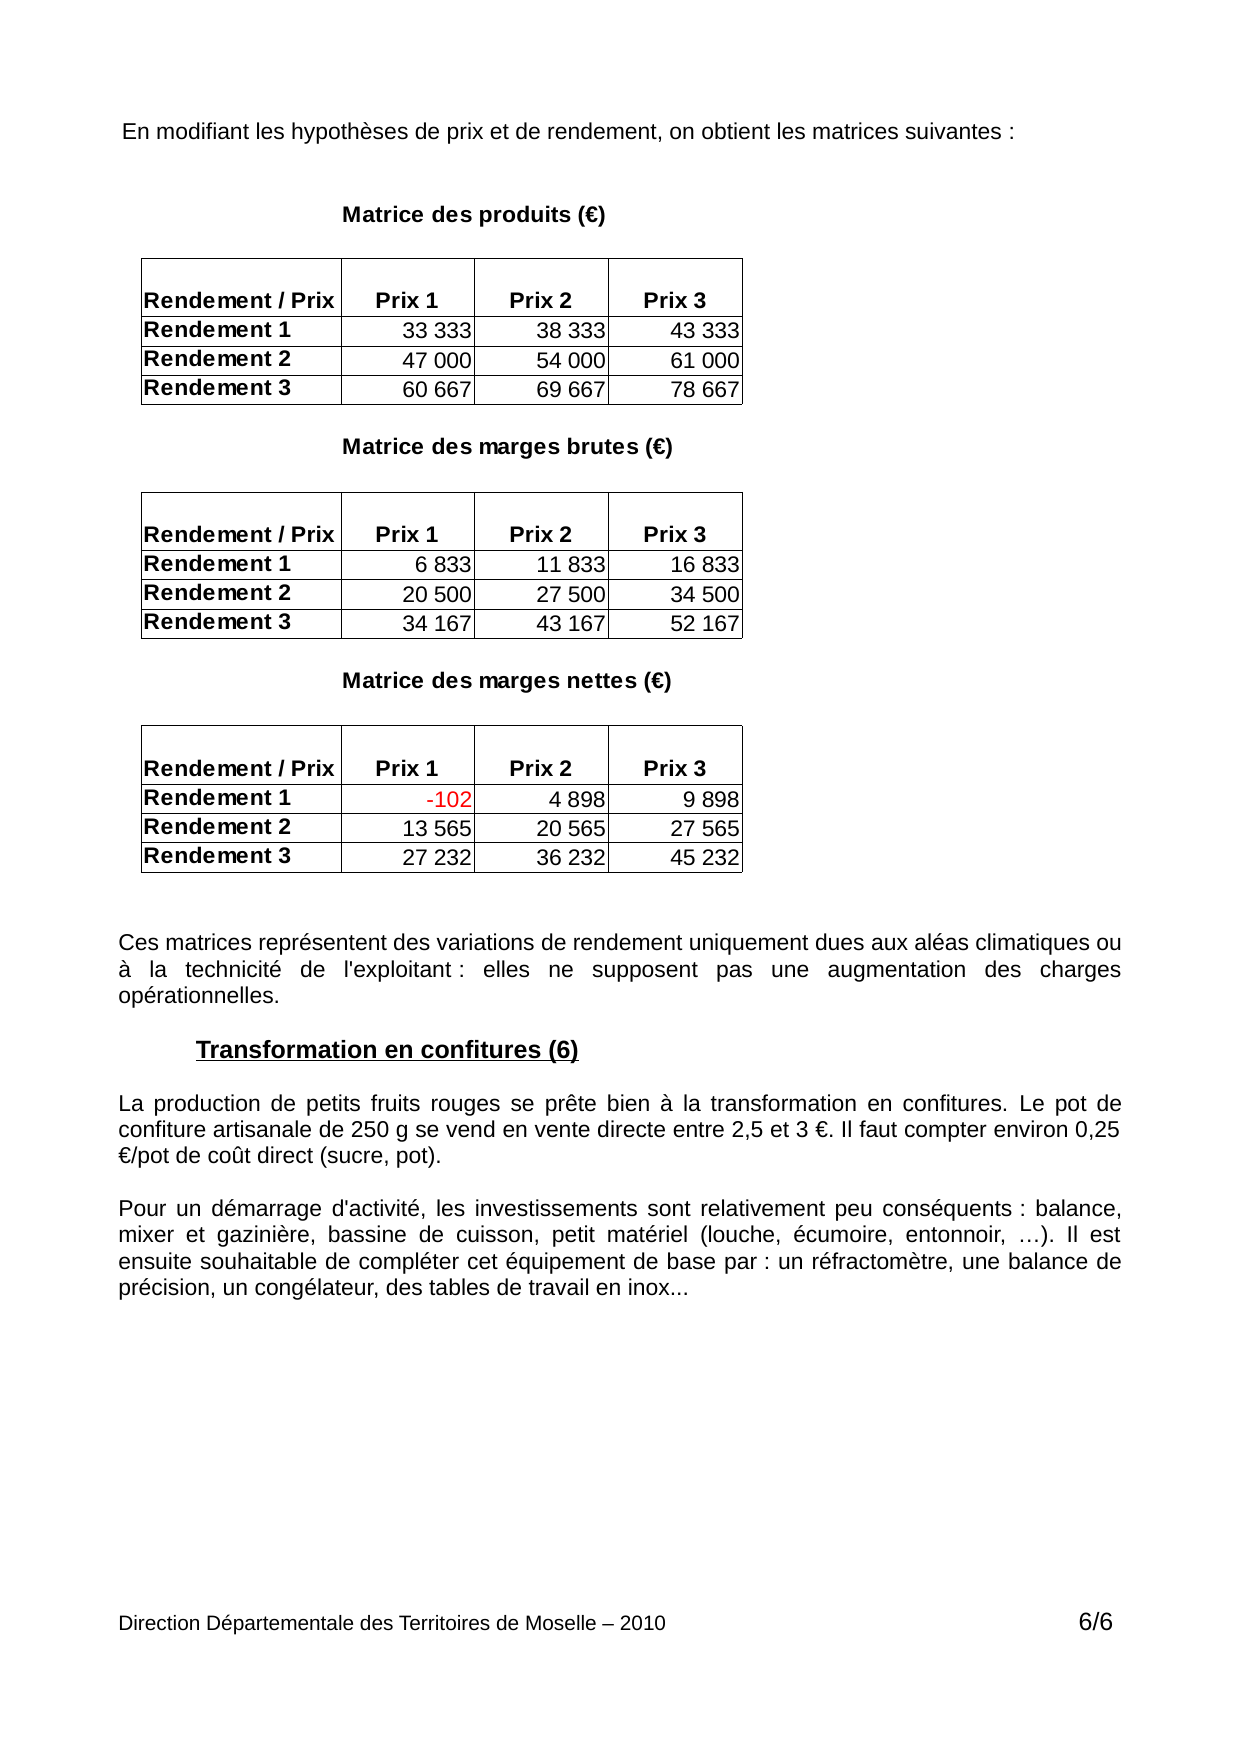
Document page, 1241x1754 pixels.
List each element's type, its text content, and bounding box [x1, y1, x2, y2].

text Transformation en confitures (6) [48, 1034, 1122, 1063]
text En modifiant les hypothèses de prix et de rendement, on obtient les matrices suivantes : [48, 118, 1122, 144]
text La production de petits fruits rouges se prête bien à la transformation en confitures. Le pot de confiture artisanale de 250 g se vend en vente directe entre 2,5 et 3 €. Il faut compter environ 0,25 €/pot de coût direct (sucre, pot). [118, 1090, 1122, 1169]
text Pour un démarrage d'activité, les investissements sont relativement peu conséquents : balance, mixer et gazinière, bassine de cuisson, petit matériel (louche, écumoire, entonnoir, …). Il est ensuite souhaitable de compléter cet équipement de base par : un réfractomètre, une balance de précision, un congélateur, des tables de travail en inox... [118, 1195, 1122, 1301]
text Ces matrices représentent des variations de rendement uniquement dues aux aléas climatiques ou à la technicité de l'exploitant : elles ne supposent pas une augmentation des charges opérationnelles. [118, 929, 1122, 1008]
